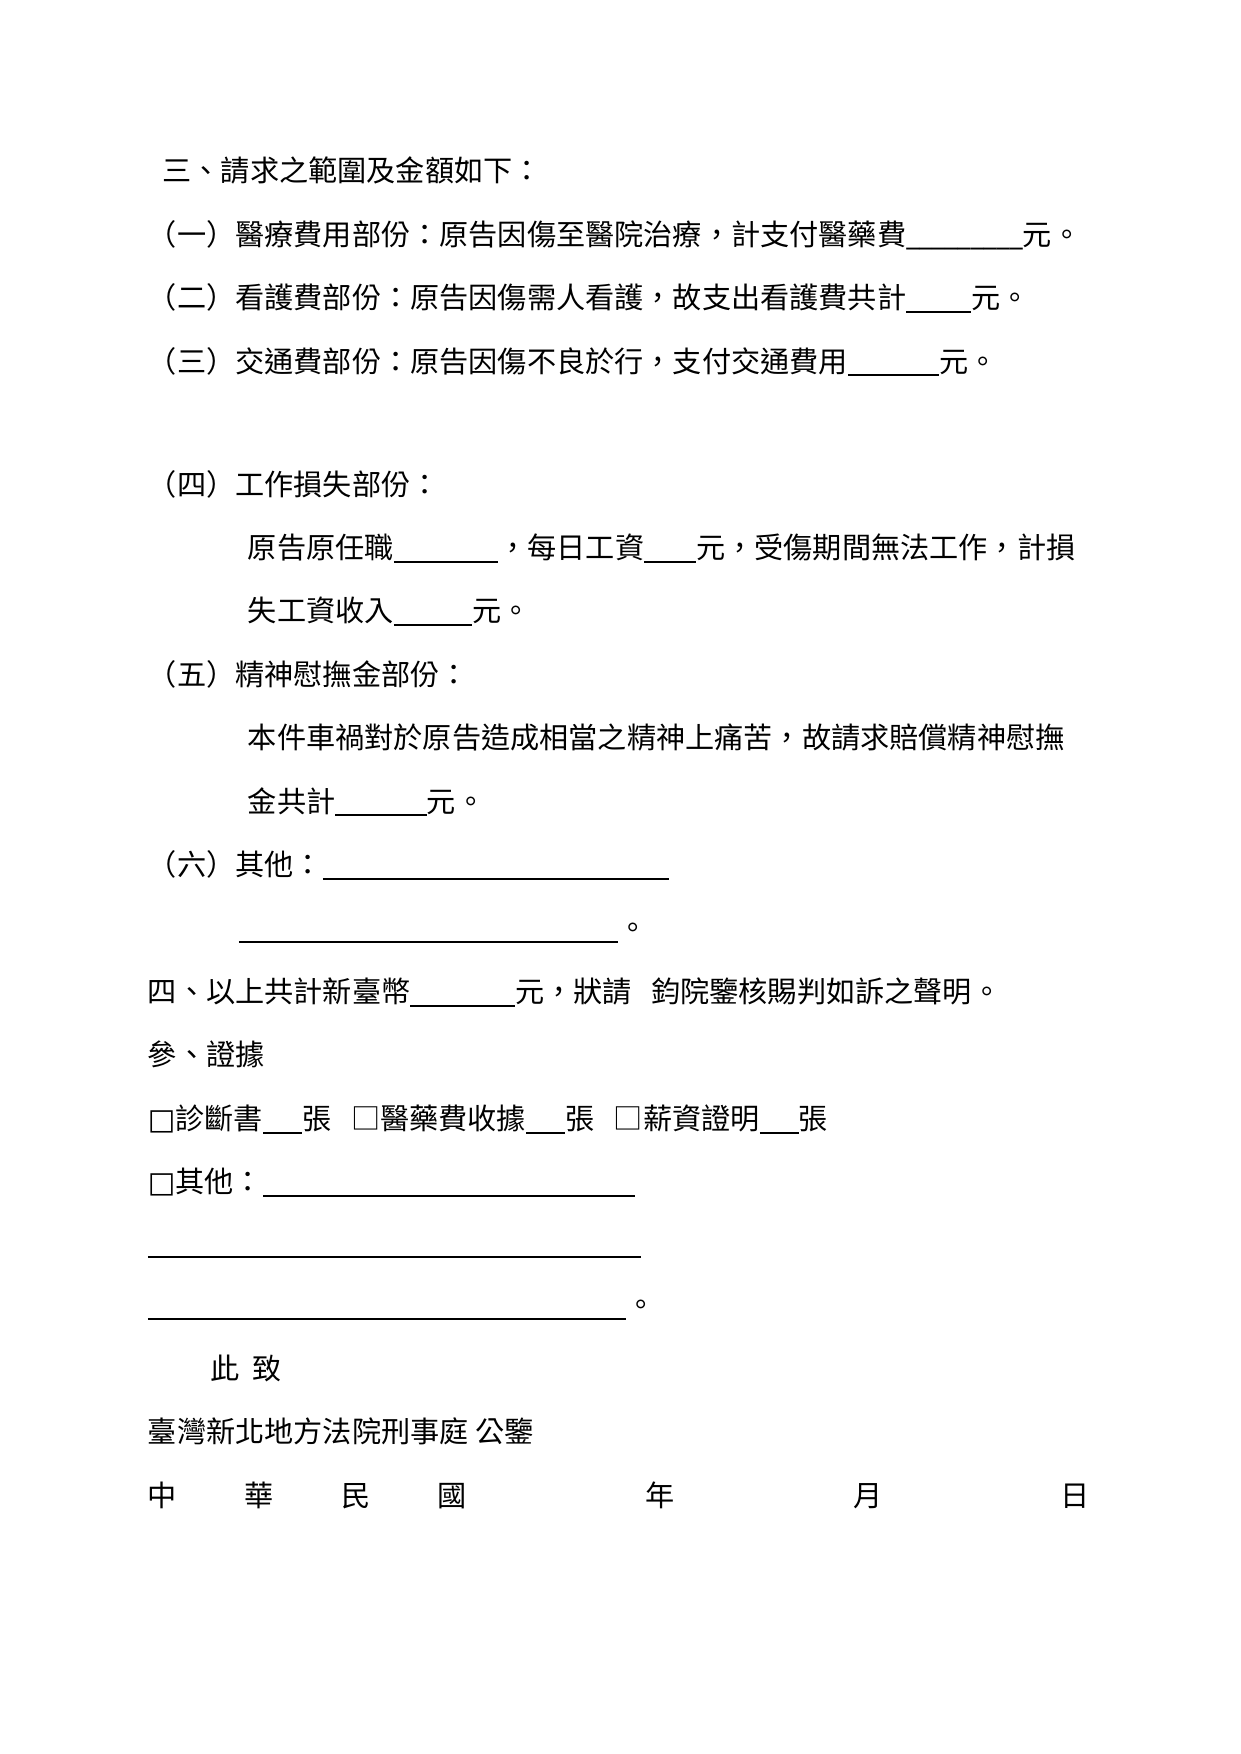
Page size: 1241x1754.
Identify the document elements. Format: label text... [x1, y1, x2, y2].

text （六）其他： [148, 842, 1092, 884]
text 參、證據 [148, 1032, 1092, 1074]
text 本件車禍對於原告造成相當之精神上痛苦，故請求賠償精神慰撫金共計 元。 [248, 715, 1092, 821]
text 四、以上共計新臺幣 元，狀請 鈞院鑒核賜判如訴之聲明。 [148, 968, 1092, 1011]
text （二）看護費部份：原告因傷需人看護，故支出看護費共計 元。 [148, 275, 1092, 317]
text 。 [148, 905, 1092, 947]
text □診斷書 張 □醫藥費收據 張 □薪資證明 張 [148, 1095, 1092, 1138]
text 三、請求之範圍及金額如下： [162, 148, 1092, 190]
text 臺灣新北地方法院刑事庭 公鑒 [148, 1409, 1092, 1451]
text （四）工作損失部份： [148, 461, 1092, 503]
text 。 [148, 1282, 1092, 1324]
text □其他： [148, 1159, 1092, 1201]
text （三）交通費部份：原告因傷不良於行，支付交通費用 元。 [148, 338, 1092, 380]
text （五）精神慰撫金部份： [148, 651, 1092, 694]
text 中 華 民 國 年 月 日 [148, 1472, 1092, 1514]
text （一）醫療費用部份：原告因傷至醫院治療，計支付醫藥費_________元。 [148, 211, 1092, 253]
text 原告原任職 ，每日工資 元，受傷期間無法工作，計損失工資收入 元。 [248, 524, 1092, 630]
text 此 致 [210, 1345, 1092, 1388]
